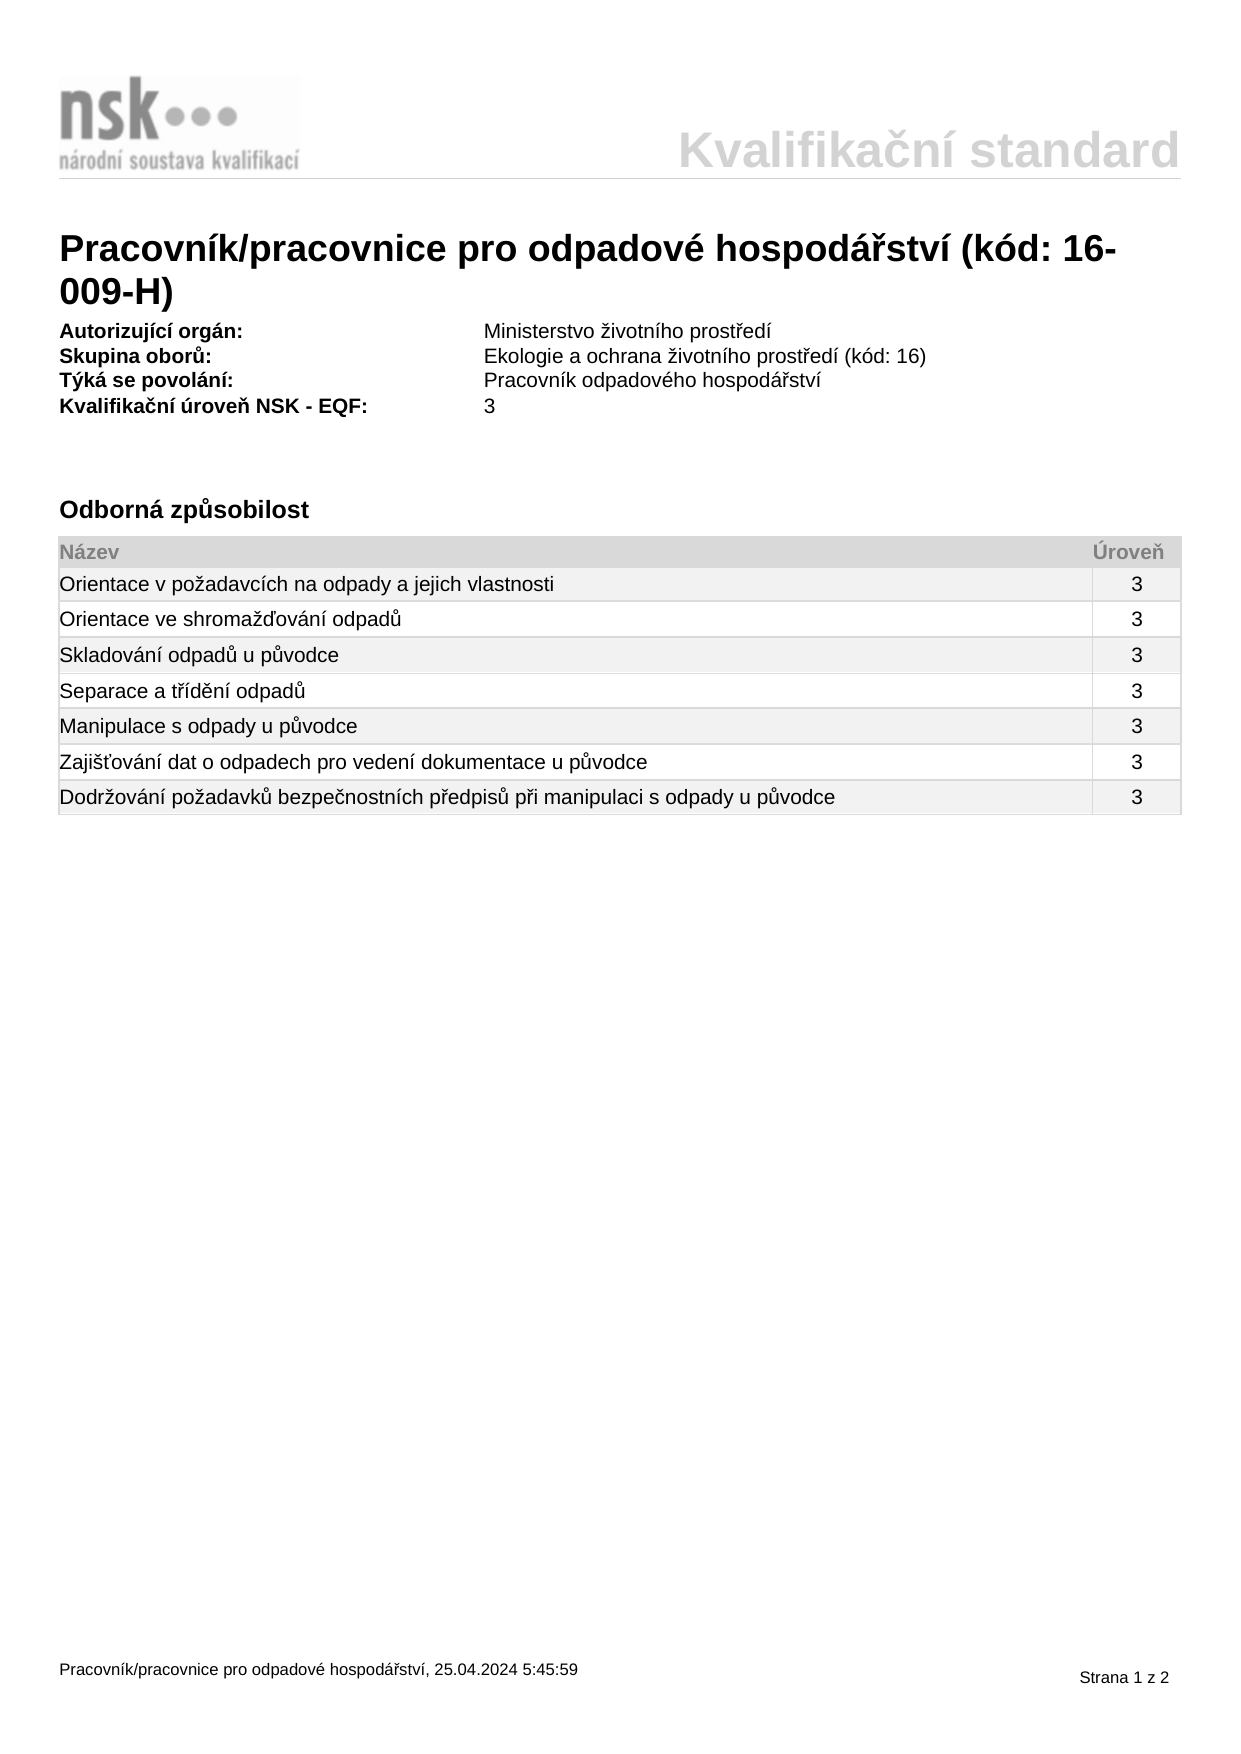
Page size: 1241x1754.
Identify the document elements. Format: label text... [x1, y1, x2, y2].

table_cell [59, 172, 483, 178]
table_cell Orientace v požadavcích na odpady a jejich vlastnosti [60, 568, 1092, 600]
table_cell [620, 196, 626, 224]
table_cell Kvalifikační úroveň NSK - EQF: [59, 394, 483, 417]
table_cell [59, 418, 483, 489]
table_cell [59, 1114, 483, 1387]
table_cell Skupina oborů: [59, 344, 483, 368]
table_cell 3 [1093, 602, 1180, 636]
table_header Kvalifikační standard [626, 59, 1181, 178]
table_cell [620, 1114, 626, 1387]
table_cell [484, 418, 620, 489]
table_cell [862, 1114, 1093, 1387]
table_cell [1093, 524, 1169, 536]
table_cell [1169, 418, 1181, 489]
table_cell 3 [1093, 674, 1180, 707]
table_cell [1169, 1114, 1181, 1387]
table_cell [484, 313, 620, 319]
table_cell [484, 524, 620, 536]
table_cell [484, 1387, 620, 1659]
table_cell Skladování odpadů u původce [60, 638, 1092, 672]
table_cell 3 [1093, 568, 1180, 600]
table_cell [620, 524, 626, 536]
table_cell [1169, 524, 1181, 536]
table_cell [626, 418, 862, 489]
table_cell [484, 196, 620, 224]
table_cell Manipulace s odpady u původce [60, 709, 1092, 743]
table_cell Zajišťování dat o odpadech pro vedení dokumentace u původce [60, 745, 1092, 779]
table_cell [862, 196, 1093, 224]
table_cell [1093, 196, 1169, 224]
table_cell 3 [1093, 745, 1180, 779]
table_cell 3 [1093, 709, 1180, 743]
table_cell Pracovník/pracovnice pro odpadové hospodářství (kód: 16-009-H) [59, 224, 1181, 313]
table_cell [862, 418, 1093, 489]
table_cell [620, 815, 626, 1113]
table_cell [626, 1387, 862, 1659]
table_cell [59, 179, 1181, 196]
table_cell [626, 196, 862, 224]
table_cell [862, 1387, 1093, 1659]
table_cell [862, 815, 1093, 1113]
table_cell [59, 313, 483, 319]
table_cell [1169, 1660, 1181, 1696]
table_cell 3 [484, 394, 1181, 417]
table_cell [59, 196, 483, 224]
table_cell Úroveň [1093, 538, 1180, 566]
table_cell [484, 1114, 620, 1387]
table_cell [1093, 313, 1169, 319]
table_cell [626, 524, 862, 536]
table_cell Pracovník odpadového hospodářství [484, 368, 1181, 393]
table_cell [620, 418, 626, 489]
table_cell [862, 313, 1093, 319]
table_cell [484, 172, 620, 178]
table_cell [484, 815, 620, 1113]
table_cell [1169, 313, 1181, 319]
table_cell [1169, 1387, 1181, 1659]
table_cell [626, 313, 862, 319]
table_cell [862, 524, 1093, 536]
table_cell Autorizující orgán: [59, 319, 483, 343]
table_cell [1093, 1114, 1169, 1387]
table_header [621, 59, 626, 172]
table_cell Strana 1 z 2 [862, 1660, 1169, 1696]
table_cell Orientace ve shromažďování odpadů [60, 602, 1092, 636]
table_cell [1169, 196, 1181, 224]
table_cell [1169, 815, 1181, 1113]
picture [58, 59, 621, 172]
table_cell [626, 815, 862, 1113]
table_cell Dodržování požadavků bezpečnostních předpisů při manipulaci s odpady u původce [60, 781, 1092, 813]
table_cell Ekologie a ochrana životního prostředí (kód: 16) [484, 344, 1181, 368]
table_cell [626, 1114, 862, 1387]
table_cell Separace a třídění odpadů [60, 674, 1092, 707]
table_cell Název [60, 538, 1092, 566]
table_cell [620, 1387, 626, 1659]
table_cell [1093, 418, 1169, 489]
table_cell 3 [1093, 638, 1180, 672]
table_cell Odborná způsobilost [59, 490, 1181, 524]
table_cell [59, 1387, 483, 1659]
table_cell [1093, 1387, 1169, 1659]
table_cell [59, 815, 483, 1113]
table_cell 3 [1093, 781, 1180, 813]
table_cell Týká se povolání: [59, 368, 483, 392]
table_cell [59, 524, 483, 536]
table_cell [1093, 815, 1169, 1113]
table_cell Ministerstvo životního prostředí [484, 319, 1181, 344]
table_cell Pracovník/pracovnice pro odpadové hospodářství, 25.04.2024 5:45:59 [59, 1660, 862, 1696]
